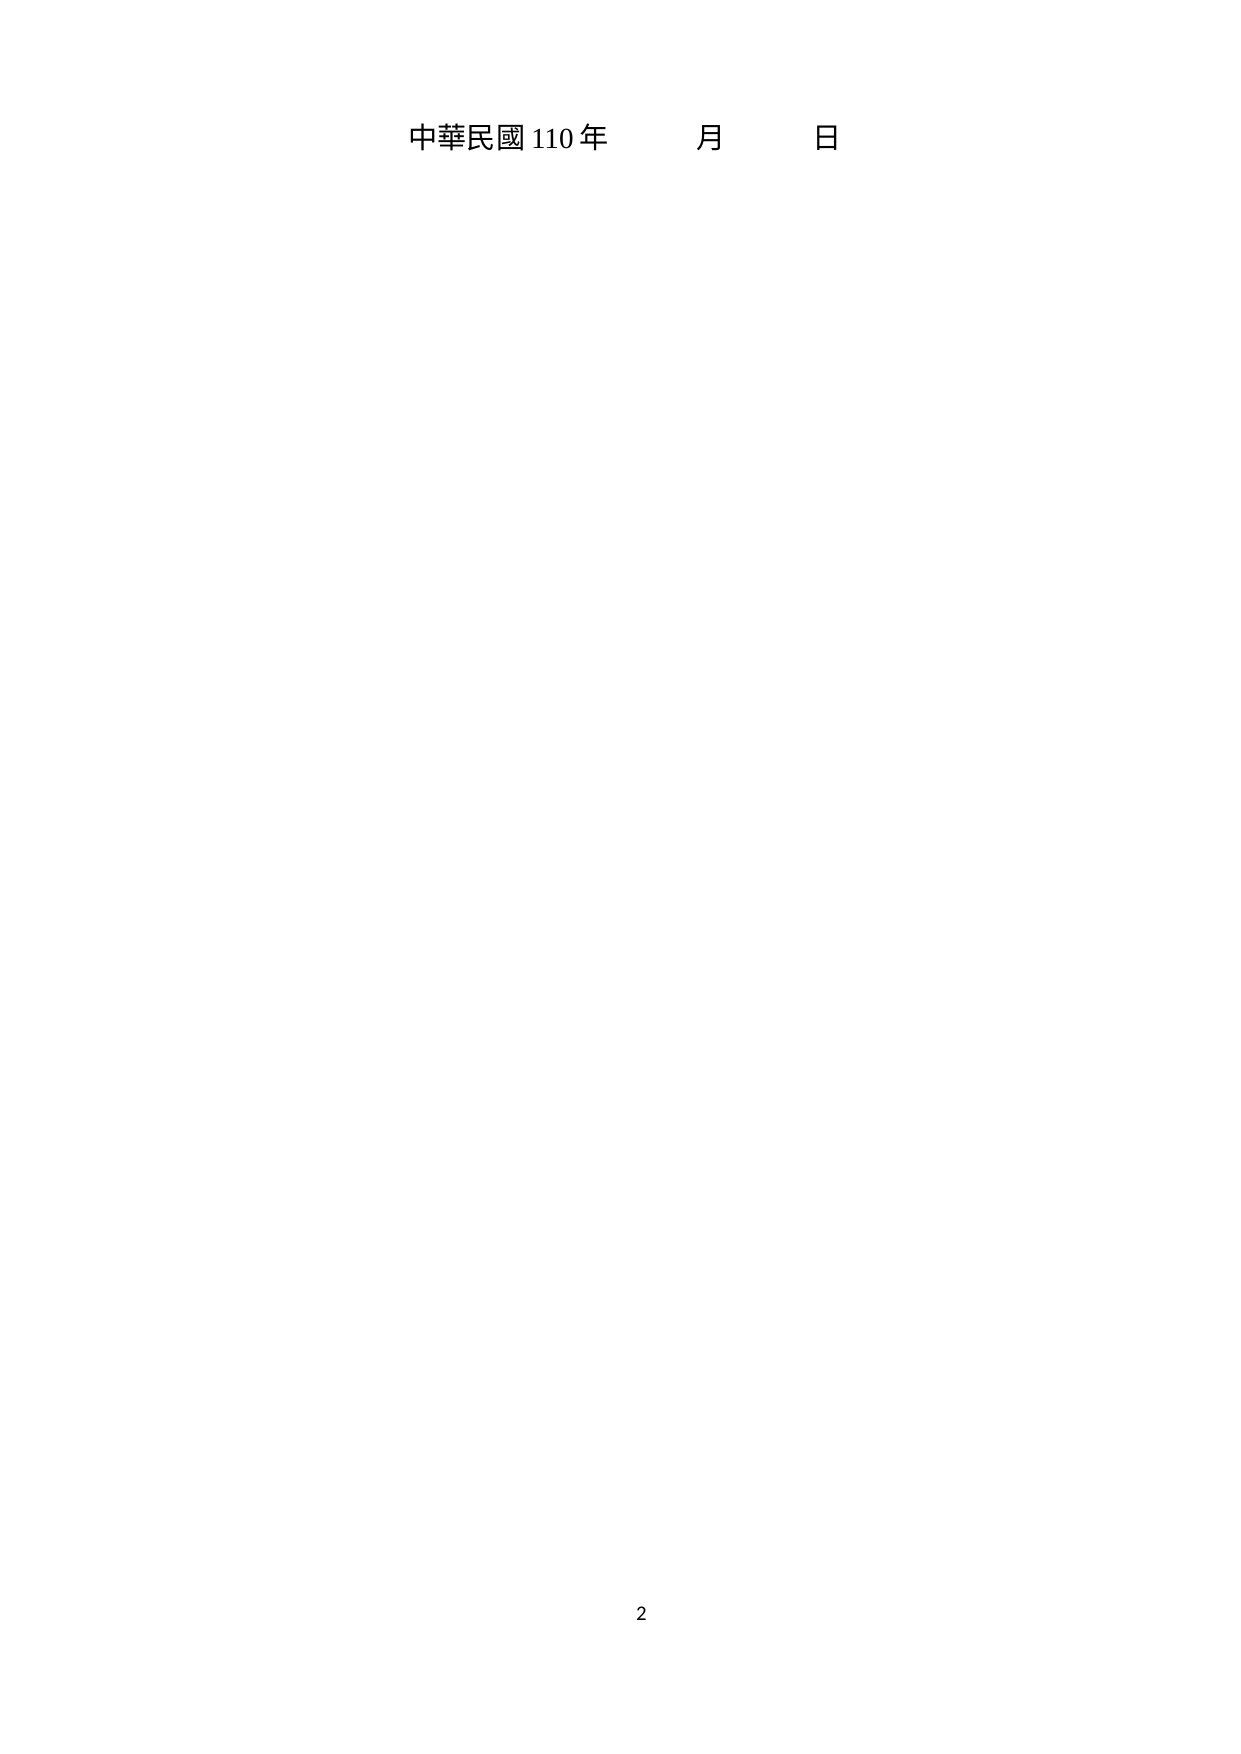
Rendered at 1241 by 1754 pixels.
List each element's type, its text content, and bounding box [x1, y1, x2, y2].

text 中華民國110年 月 日 [158, 94, 1092, 157]
